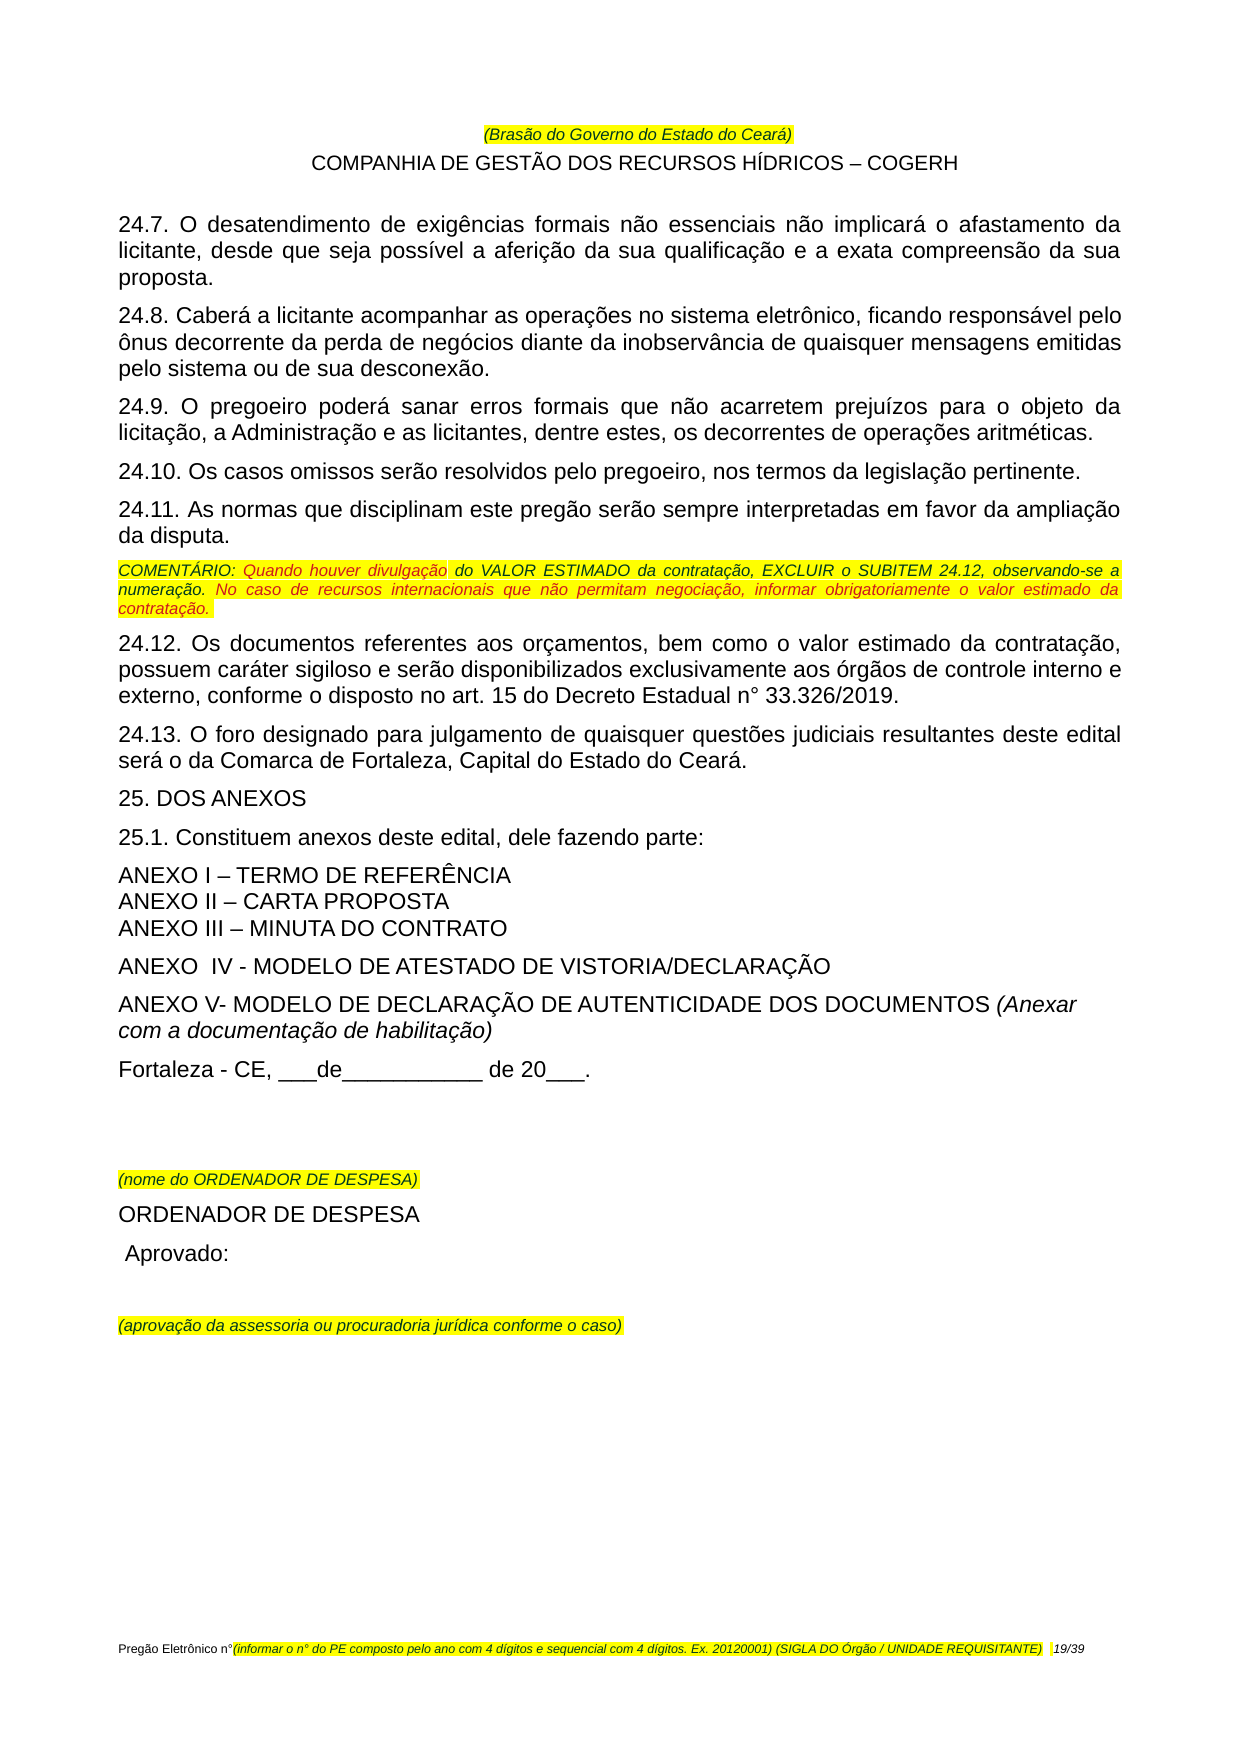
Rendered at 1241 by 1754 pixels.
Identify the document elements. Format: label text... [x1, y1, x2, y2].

text ANEXO I – TERMO DE REFERÊNCIA ANEXO II – CARTA PROPOSTA ANEXO III – MINUTA DO CONTRATO [118, 862, 1122, 941]
text (nome do ORDENADOR DE DESPESA) [118, 1170, 1122, 1189]
text ANEXO IV - MODELO DE ATESTADO DE VISTORIA/DECLARAÇÃO [118, 953, 1122, 979]
text 24.12. Os documentos referentes aos orçamentos, bem como o valor estimado da contratação, possuem caráter sigiloso e serão disponibilizados exclusivamente aos órgãos de controle interno e externo, conforme o disposto no art. 15 do Decreto Estadual n° 33.326/2019. [118, 630, 1122, 709]
text Aprovado: [118, 1239, 1122, 1266]
text 24.8. Caberá a licitante acompanhar as operações no sistema eletrônico, ficando responsável pelo ônus decorrente da perda de negócios diante da inobservância de quaisquer mensagens emitidas pelo sistema ou de sua desconexão. [118, 302, 1122, 381]
text ORDENADOR DE DESPESA [118, 1201, 1122, 1228]
text 25. DOS ANEXOS [118, 785, 1122, 812]
text 24.10. Os casos omissos serão resolvidos pelo pregoeiro, nos termos da legislação pertinente. [118, 458, 1122, 484]
text 24.9. O pregoeiro poderá sanar erros formais que não acarretem prejuízos para o objeto da licitação, a Administração e as licitantes, dentre estes, os decorrentes de operações aritméticas. [118, 393, 1122, 446]
text ANEXO V- MODELO DE DECLARAÇÃO DE AUTENTICIDADE DOS DOCUMENTOS (Anexar com a documentação de habilitação) [118, 991, 1122, 1044]
text 24.13. O foro designado para julgamento de quaisquer questões judiciais resultantes deste edital será o da Comarca de Fortaleza, Capital do Estado do Ceará. [118, 721, 1122, 773]
text COMENTÁRIO: Quando houver divulgação do VALOR ESTIMADO da contratação, EXCLUIR o SUBITEM 24.12, observando-se a numeração. No caso de recursos internacionais que não permitam negociação, informar obrigatoriamente o valor estimado da contratação. [118, 560, 1122, 618]
text Fortaleza - CE, ___de___________ de 20___. [118, 1056, 1122, 1082]
text 24.11. As normas que disciplinam este pregão serão sempre interpretadas em favor da ampliação da disputa. [118, 496, 1122, 548]
text 24.7. O desatendimento de exigências formais não essenciais não implicará o afastamento da licitante, desde que seja possível a aferição da sua qualificação e a exata compreensão da sua proposta. [118, 211, 1122, 290]
text (aprovação da assessoria ou procuradoria jurídica conforme o caso) [118, 1316, 1122, 1335]
text 25.1. Constituem anexos deste edital, dele fazendo parte: [118, 823, 1122, 850]
